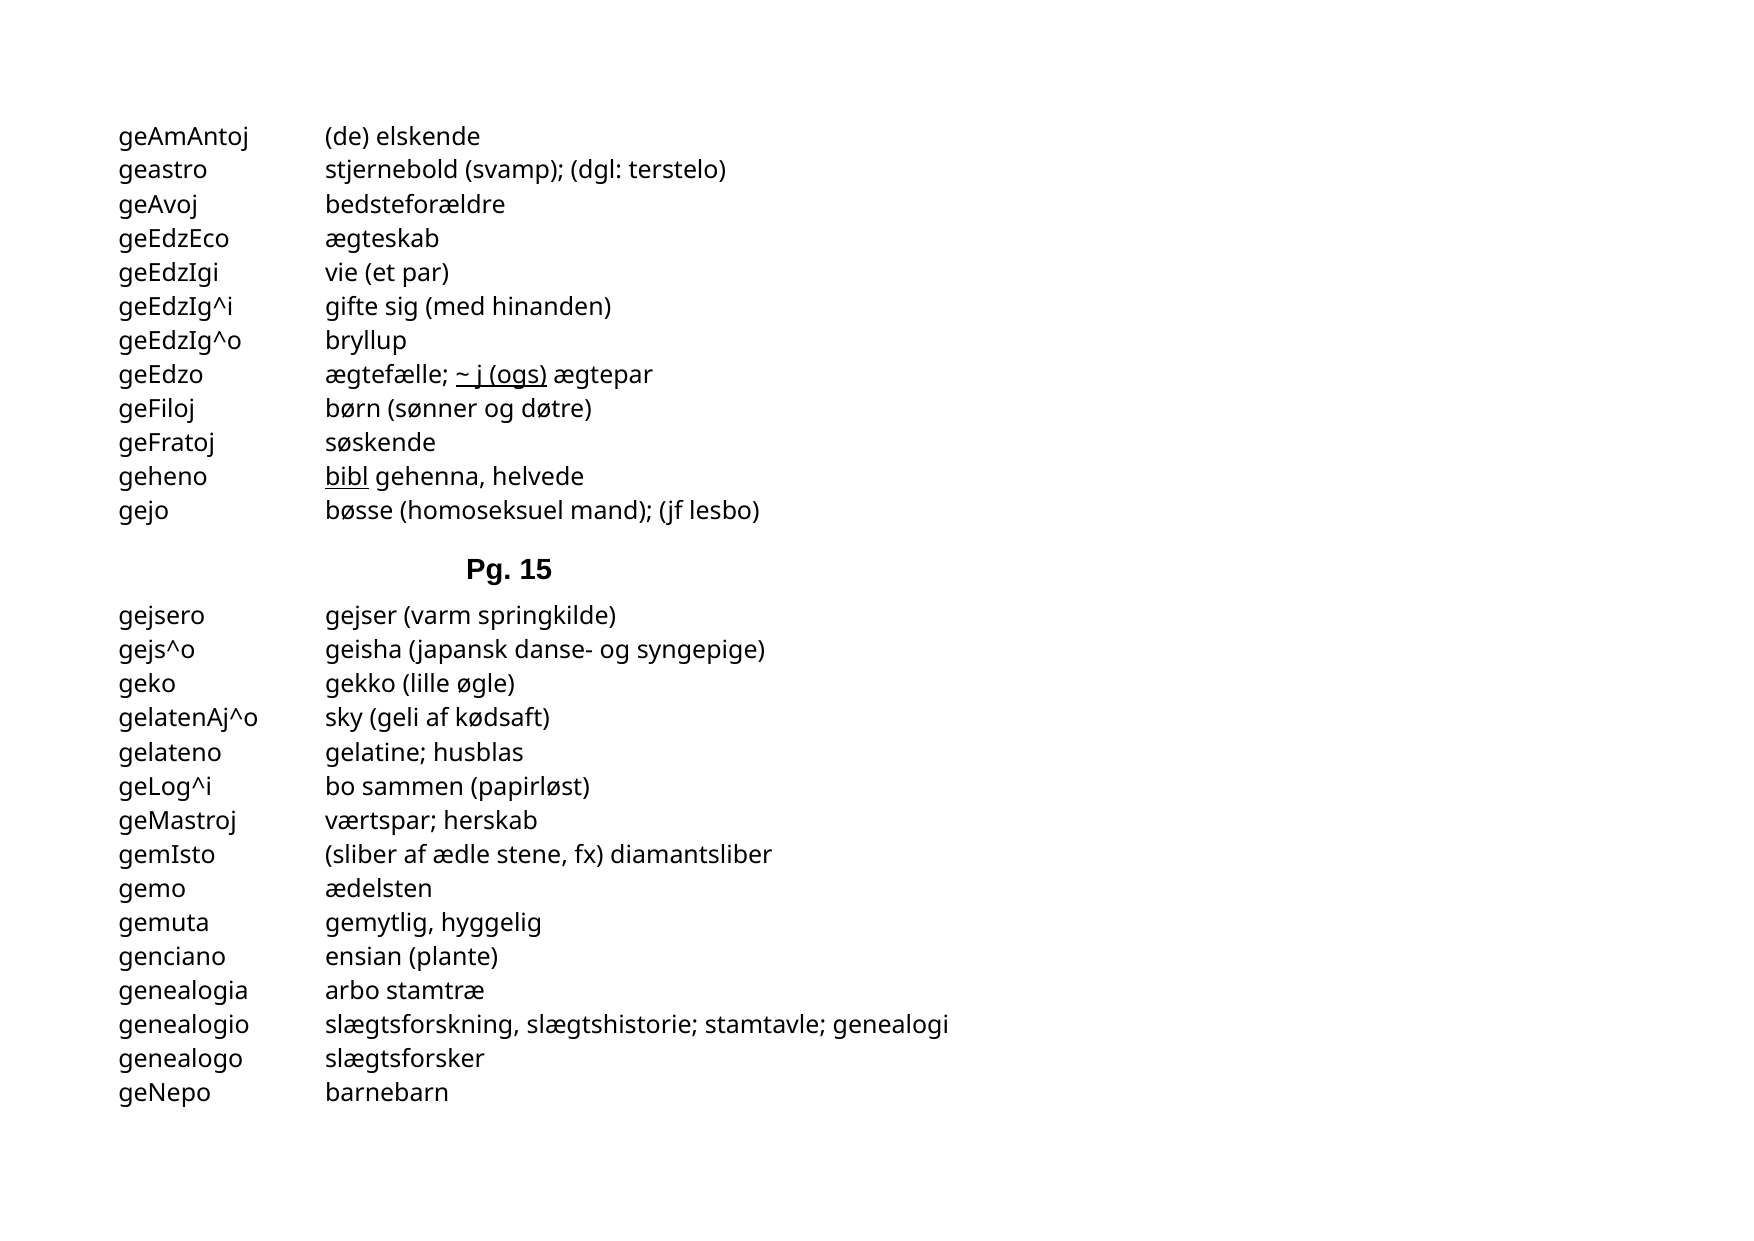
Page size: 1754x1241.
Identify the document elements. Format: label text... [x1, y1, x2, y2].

text gelatenAj^o sky (geli af kødsaft) [118, 700, 1636, 734]
text genealogia arbo stamtræ [118, 973, 1636, 1007]
subtitle Pg. 15 [118, 552, 1636, 585]
text geastro stjernebold (svamp); (dgl: terstelo) [118, 152, 1636, 186]
text geko gekko (lille øgle) [118, 666, 1636, 700]
text geNepo barnebarn [118, 1075, 1636, 1109]
text gemo ædelsten [118, 870, 1636, 904]
text geEdzIgi vie (et par) [118, 254, 1636, 288]
text geFiloj børn (sønner og døtre) [118, 391, 1636, 425]
text gejsero gejser (varm springkilde) [118, 598, 1636, 632]
text geEdzEco ægteskab [118, 220, 1636, 254]
text gejo bøsse (homoseksuel mand); (jf lesbo) [118, 493, 1636, 527]
text geAmAntoj (de) elskende [118, 118, 1636, 152]
text genciano ensian (plante) [118, 938, 1636, 973]
text geEdzIg^i gifte sig (med hinanden) [118, 288, 1636, 322]
text geAvoj bedsteforældre [118, 186, 1636, 220]
text gelateno gelatine; husblas [118, 734, 1636, 768]
text geEdzIg^o bryllup [118, 322, 1636, 357]
text geFratoj søskende [118, 425, 1636, 459]
text geheno bibl gehenna, helvede [118, 459, 1636, 493]
text geMastroj værtspar; herskab [118, 802, 1636, 836]
text genealogio slægtsforskning, slægtshistorie; stamtavle; genealogi [118, 1007, 1636, 1041]
text gejs^o geisha (japansk danse- og syngepige) [118, 632, 1636, 666]
text gemIsto (sliber af ædle stene, fx) diamantsliber [118, 836, 1636, 870]
text gemuta gemytlig, hyggelig [118, 904, 1636, 938]
text geEdzo ægtefælle; ~ j (ogs) ægtepar [118, 357, 1636, 391]
text geLog^i bo sammen (papirløst) [118, 768, 1636, 802]
text genealogo slægtsforsker [118, 1041, 1636, 1075]
